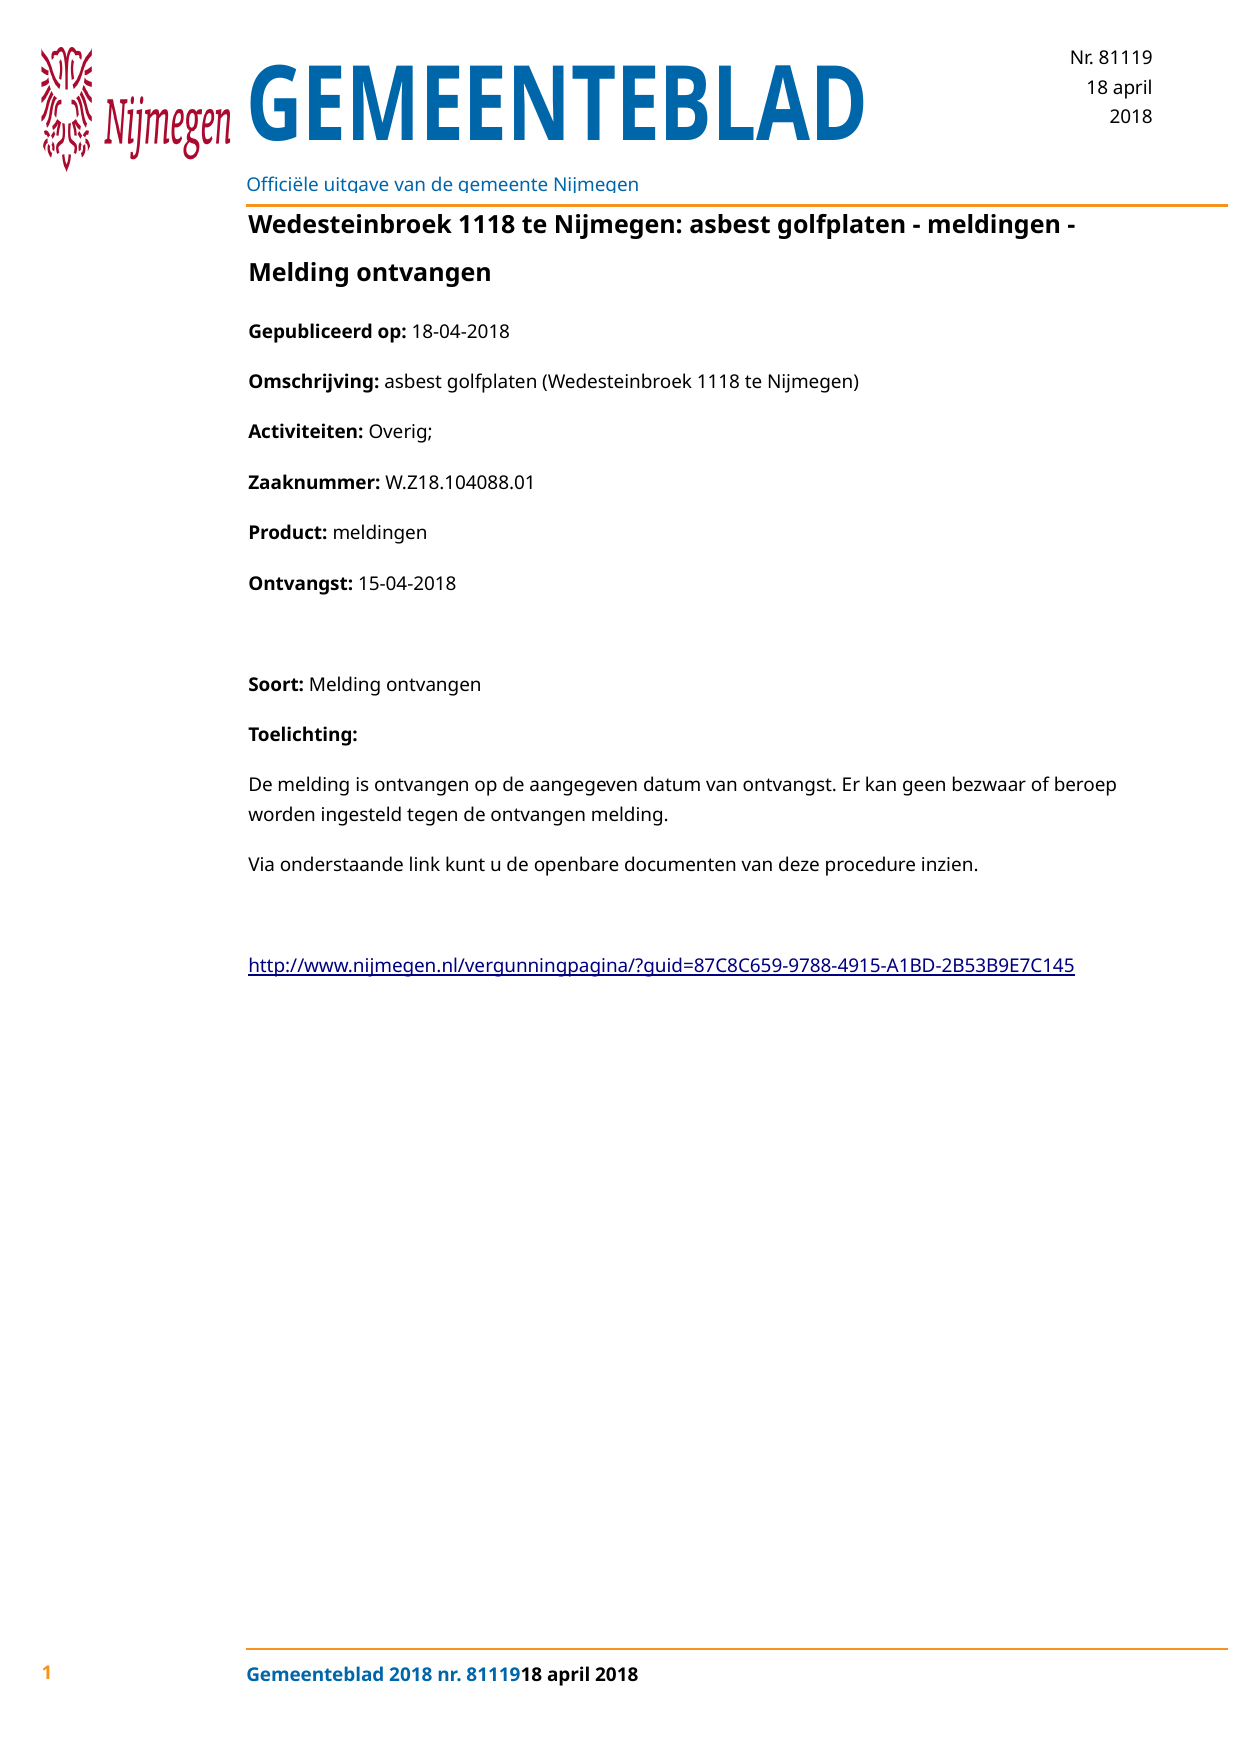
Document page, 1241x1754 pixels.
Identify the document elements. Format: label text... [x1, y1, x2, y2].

text Toelichting: [248, 721, 1152, 747]
text Product: meldingen [248, 519, 1152, 545]
text Zaaknummer: W.Z18.104088.01 [248, 469, 1152, 495]
picture [41, 47, 231, 172]
text Ontvangst: 15-04-2018 [248, 570, 1152, 596]
text Via onderstaande link kunt u de openbare documenten van deze procedure inzien. [248, 852, 1152, 877]
text http://www.nijmegen.nl/vergunningpagina/?guid=87C8C659-9788-4915-A1BD-2B53B9E7C145 [248, 952, 1152, 978]
text Omschrijving: asbest golfplaten (Wedesteinbroek 1118 te Nijmegen) [248, 368, 1152, 394]
text Soort: Melding ontvangen [248, 671, 1152, 697]
text Wedesteinbroek 1118 te Nijmegen: asbest golfplaten - meldingen - Melding ontvangen [248, 207, 1152, 288]
text Activiteiten: Overig; [248, 419, 1152, 444]
text Gepubliceerd op: 18-04-2018 [248, 318, 1152, 344]
text De melding is ontvangen op de aangegeven datum van ontvangst. Er kan geen bezwaar of beroep worden ingesteld tegen de ontvangen melding. [248, 772, 1152, 827]
